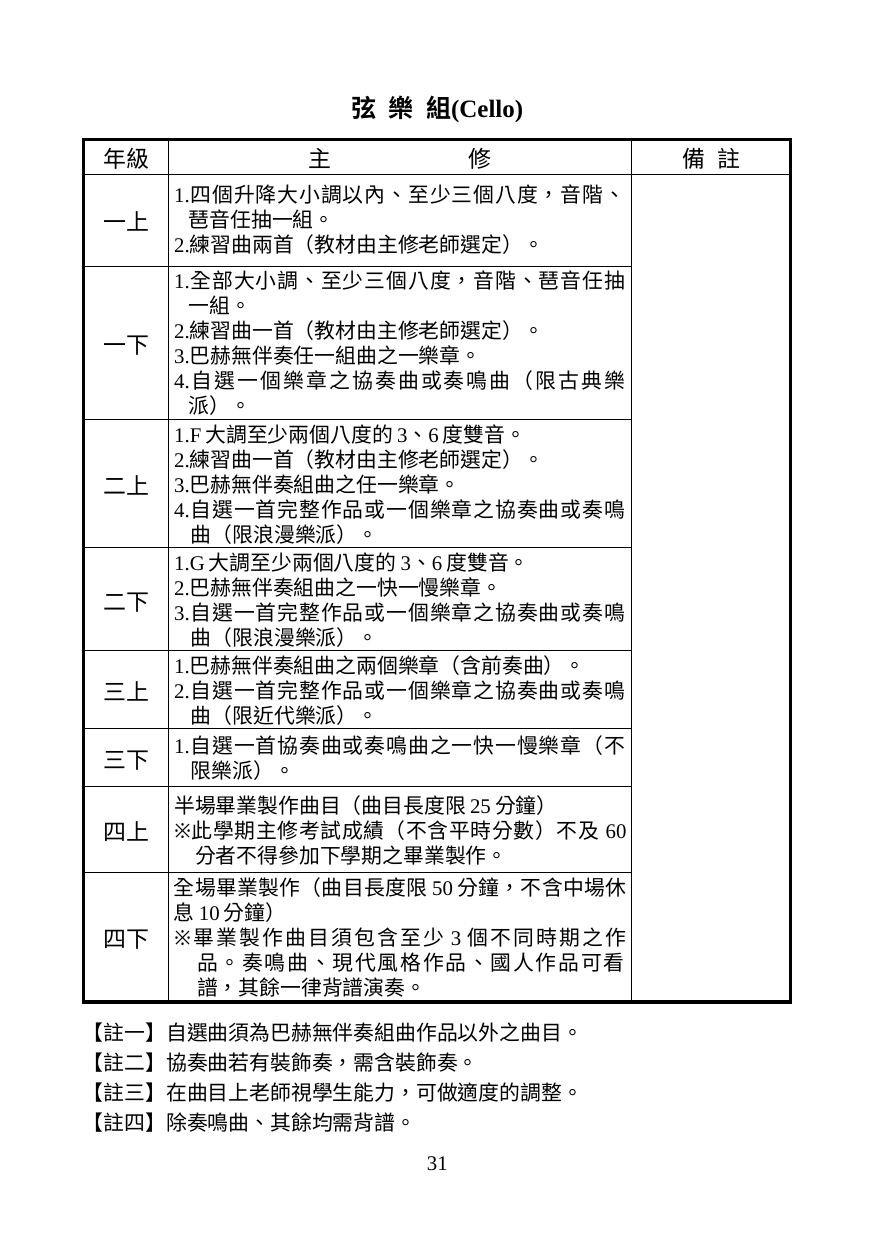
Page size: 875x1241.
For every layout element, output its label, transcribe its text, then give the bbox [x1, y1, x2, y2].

table_cell 一上 [85, 175, 168, 266]
table_cell 全場畢業製作（曲目長度限50分鐘，不含中場休息10分鐘） ※畢業製作曲目須包含至少3個不同時期之作品。奏鳴曲、現代風格作品、國人作品可看譜，其餘一律背譜演奏。 [169, 873, 631, 1000]
table_cell 1.四個升降大小調以內、至少三個八度，音階、琶音任抽一組。 2.練習曲兩首（教材由主修老師選定）。 [169, 175, 631, 266]
table_cell 四上 [85, 787, 168, 872]
table_cell 四下 [85, 873, 168, 1000]
table_cell 一下 [85, 267, 168, 419]
table_cell 半場畢業製作曲目（曲目長度限25分鐘） ※此學期主修考試成績（不含平時分數）不及60分者不得參加下學期之畢業製作。 [169, 787, 631, 872]
table_cell 1.自選一首協奏曲或奏鳴曲之一快一慢樂章（不限樂派）。 [169, 729, 631, 786]
table_cell 1.F大調至少兩個八度的3、6度雙音。 2.練習曲一首（教材由主修老師選定）。 3.巴赫無伴奏組曲之任一樂章。 4.自選一首完整作品或一個樂章之協奏曲或奏鳴曲（限浪漫樂派）。 [169, 420, 631, 547]
text 【註四】除奏鳴曲、其餘均需背譜。 [83, 1107, 791, 1137]
table_cell [632, 175, 789, 1000]
table_header 主 修 [169, 141, 631, 174]
table_cell 1.全部大小調、至少三個八度，音階、琶音任抽一組。 2.練習曲一首（教材由主修老師選定）。 3.巴赫無伴奏任一組曲之一樂章。 4.自選一個樂章之協奏曲或奏鳴曲（限古典樂派）。 [169, 267, 631, 419]
text 【註三】在曲目上老師視學生能力，可做適度的調整。 [83, 1076, 791, 1107]
table_cell 二上 [85, 420, 168, 547]
table_cell 三上 [85, 651, 168, 728]
table_cell 1.G大調至少兩個八度的3、6度雙音。 2.巴赫無伴奏組曲之一快一慢樂章。 3.自選一首完整作品或一個樂章之協奏曲或奏鳴曲（限浪漫樂派）。 [169, 548, 631, 650]
table_cell 二下 [85, 548, 168, 650]
table_cell 三下 [85, 729, 168, 786]
text 弦 樂 組(Cello) [82, 89, 791, 125]
table_header 年級 [85, 141, 168, 174]
text 【註一】自選曲須為巴赫無伴奏組曲作品以外之曲目。 [83, 1016, 791, 1046]
text 【註二】協奏曲若有裝飾奏，需含裝飾奏。 [83, 1046, 791, 1076]
table_header 備 註 [632, 141, 789, 174]
table_cell 1.巴赫無伴奏組曲之兩個樂章（含前奏曲）。 2.自選一首完整作品或一個樂章之協奏曲或奏鳴曲（限近代樂派）。 [169, 651, 631, 728]
